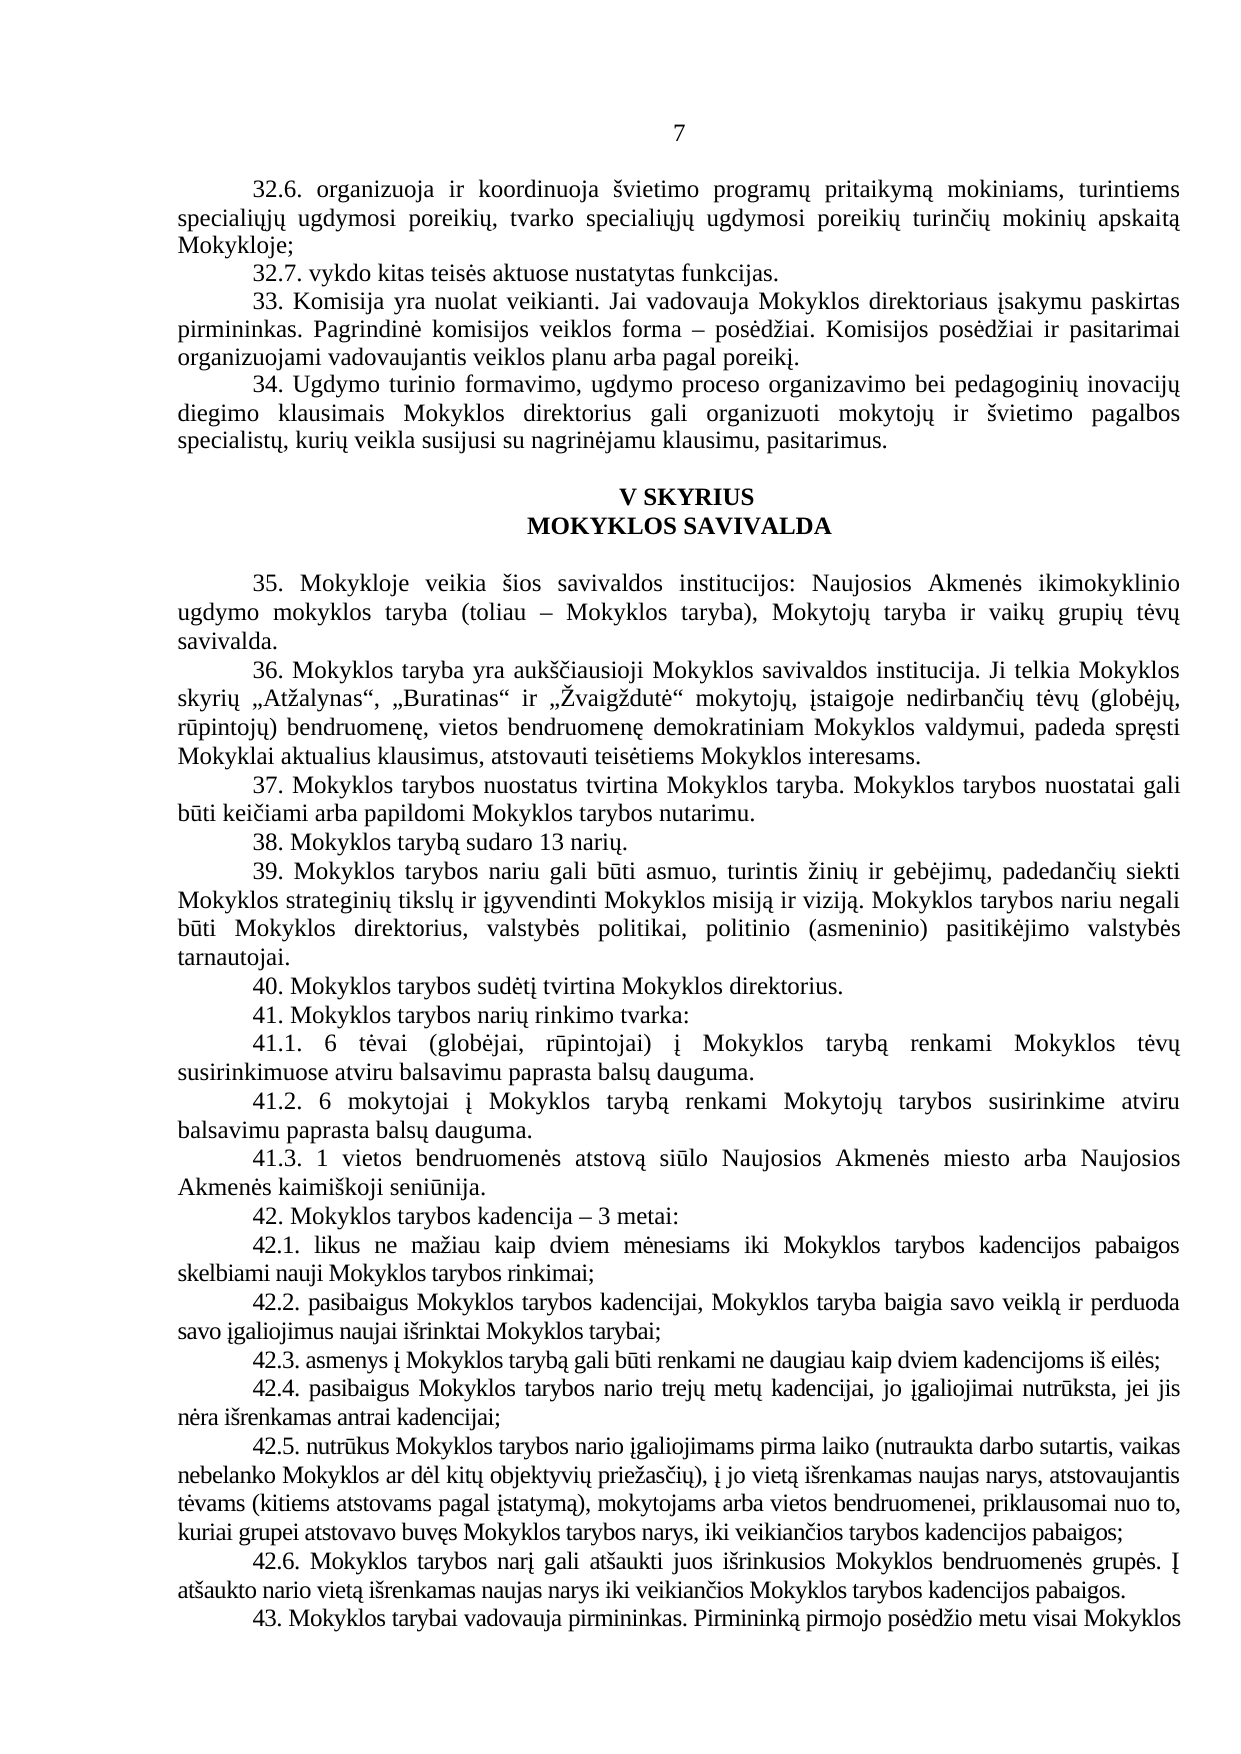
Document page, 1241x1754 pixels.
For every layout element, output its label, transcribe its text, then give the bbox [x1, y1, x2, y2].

text 32.7. vykdo kitas teisės aktuose nustatytas funkcijas. [177, 259, 1181, 287]
text 42.4. pasibaigus Mokyklos tarybos nario trejų metų kadencijai, jo įgaliojimai nutrūksta, jei jis nėra išrenkamas antrai kadencijai; [177, 1373, 1181, 1431]
text 38. Mokyklos tarybą sudaro 13 narių. [177, 827, 1181, 856]
text 41.2. 6 mokytojai į Mokyklos tarybą renkami Mokytojų tarybos susirinkime atviru balsavimu paprasta balsų dauguma. [177, 1086, 1181, 1143]
text 42.2. pasibaigus Mokyklos tarybos kadencijai, Mokyklos taryba baigia savo veiklą ir perduoda savo įgaliojimus naujai išrinktai Mokyklos tarybai; [177, 1287, 1181, 1345]
text 37. Mokyklos tarybos nuostatus tvirtina Mokyklos taryba. Mokyklos tarybos nuostatai gali būti keičiami arba papildomi Mokyklos tarybos nutarimu. [177, 770, 1181, 827]
text V SKYRIUS [177, 482, 1181, 511]
text 36. Mokyklos taryba yra aukščiausioji Mokyklos savivaldos institucija. Ji telkia Mokyklos skyrių „Atžalynas“, „Buratinas“ ir „Žvaigždutė“ mokytojų, įstaigoje nedirbančių tėvų (globėjų, rūpintojų) bendruomenę, vietos bendruomenę demokratiniam Mokyklos valdymui, padeda spręsti Mokyklai aktualius klausimus, atstovauti teisėtiems Mokyklos interesams. [177, 655, 1181, 770]
text 42. Mokyklos tarybos kadencija – 3 metai: [177, 1201, 1181, 1230]
text 35. Mokykloje veikia šios savivaldos institucijos: Naujosios Akmenės ikimokyklinio ugdymo mokyklos taryba (toliau – Mokyklos taryba), Mokytojų taryba ir vaikų grupių tėvų savivalda. [177, 568, 1181, 655]
text 39. Mokyklos tarybos nariu gali būti asmuo, turintis žinių ir gebėjimų, padedančių siekti Mokyklos strateginių tikslų ir įgyvendinti Mokyklos misiją ir viziją. Mokyklos tarybos nariu negali būti Mokyklos direktorius, valstybės politikai, politinio (asmeninio) pasitikėjimo valstybės tarnautojai. [177, 856, 1181, 971]
text 40. Mokyklos tarybos sudėtį tvirtina Mokyklos direktorius. [177, 971, 1181, 1000]
text 42.5. nutrūkus Mokyklos tarybos nario įgaliojimams pirma laiko (nutraukta darbo sutartis, vaikas nebelanko Mokyklos ar dėl kitų objektyvių priežasčių), į jo vietą išrenkamas naujas narys, atstovaujantis tėvams (kitiems atstovams pagal įstatymą), mokytojams arba vietos bendruomenei, priklausomai nuo to, kuriai grupei atstovavo buvęs Mokyklos tarybos narys, iki veikiančios tarybos kadencijos pabaigos; [177, 1431, 1181, 1546]
text 42.6. Mokyklos tarybos narį gali atšaukti juos išrinkusios Mokyklos bendruomenės grupės. Į atšaukto nario vietą išrenkamas naujas narys iki veikiančios Mokyklos tarybos kadencijos pabaigos. [177, 1546, 1181, 1603]
text 32.6. organizuoja ir koordinuoja švietimo programų pritaikymą mokiniams, turintiems specialiųjų ugdymosi poreikių, tvarko specialiųjų ugdymosi poreikių turinčių mokinių apskaitą Mokykloje; [177, 176, 1181, 259]
text MOKYKLOS SAVIVALDA [177, 511, 1181, 540]
text 33. Komisija yra nuolat veikianti. Jai vadovauja Mokyklos direktoriaus įsakymu paskirtas pirmininkas. Pagrindinė komisijos veiklos forma – posėdžiai. Komisijos posėdžiai ir pasitarimai organizuojami vadovaujantis veiklos planu arba pagal poreikį. [177, 287, 1181, 371]
text 42.3. asmenys į Mokyklos tarybą gali būti renkami ne daugiau kaip dviem kadencijoms iš eilės; [177, 1345, 1181, 1373]
text 41.1. 6 tėvai (globėjai, rūpintojai) į Mokyklos tarybą renkami Mokyklos tėvų susirinkimuose atviru balsavimu paprasta balsų dauguma. [177, 1028, 1181, 1086]
text 42.1. likus ne mažiau kaip dviem mėnesiams iki Mokyklos tarybos kadencijos pabaigos skelbiami nauji Mokyklos tarybos rinkimai; [177, 1230, 1181, 1287]
text 34. Ugdymo turinio formavimo, ugdymo proceso organizavimo bei pedagoginių inovacijų diegimo klausimais Mokyklos direktorius gali organizuoti mokytojų ir švietimo pagalbos specialistų, kurių veikla susijusi su nagrinėjamu klausimu, pasitarimus. [177, 371, 1181, 454]
text 41. Mokyklos tarybos narių rinkimo tvarka: [177, 1000, 1181, 1028]
text 43. Mokyklos tarybai vadovauja pirmininkas. Pirmininką pirmojo posėdžio metu visai Mokyklos [177, 1603, 1181, 1632]
text 41.3. 1 vietos bendruomenės atstovą siūlo Naujosios Akmenės miesto arba Naujosios Akmenės kaimiškoji seniūnija. [177, 1143, 1181, 1201]
